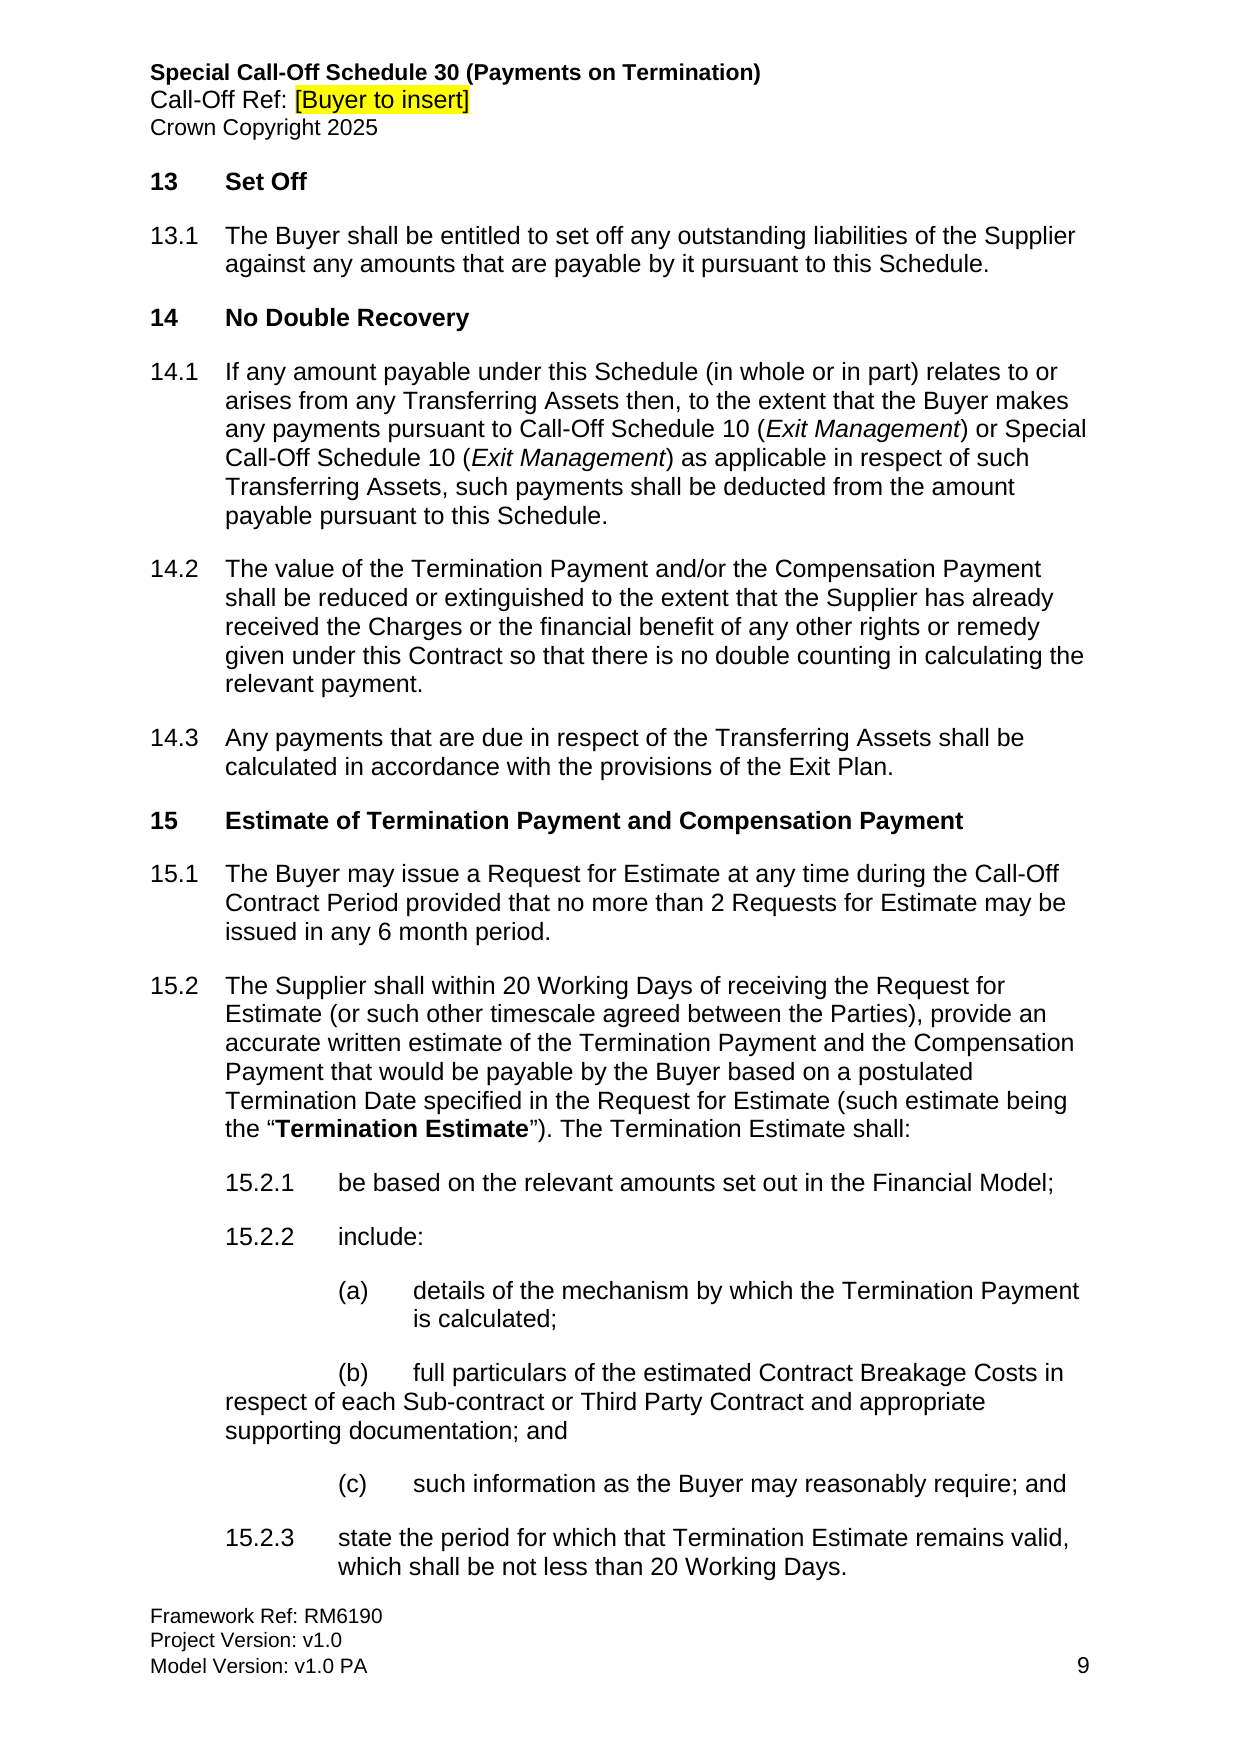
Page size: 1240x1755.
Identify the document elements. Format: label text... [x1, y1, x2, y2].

list Set Off [150, 167, 1089, 196]
list full particulars of the estimated Contract Breakage Costs in respect of each Sub-contract or Third Party Contract and appropriate supporting documentation; and [225, 1358, 1089, 1444]
list include: [225, 1222, 1089, 1251]
list details of the mechanism by which the Termination Payment is calculated; [338, 1276, 1089, 1333]
list such information as the Buyer may reasonably require; and [225, 1469, 1089, 1498]
list The Buyer shall be entitled to set off any outstanding liabilities of the Supplier against any amounts that are payable by it pursuant to this Schedule. [150, 221, 1089, 278]
list The value of the Termination Payment and/or the Compensation Payment shall be reduced or extinguished to the extent that the Supplier has already received the Charges or the financial benefit of any other rights or remedy given under this Contract so that there is no double counting in calculating the relevant payment. [150, 554, 1089, 698]
list Any payments that are due in respect of the Transferring Assets shall be calculated in accordance with the provisions of the Exit Plan. [150, 723, 1089, 781]
list be based on the relevant amounts set out in the Financial Model; [225, 1168, 1089, 1197]
list If any amount payable under this Schedule (in whole or in part) relates to or arises from any Transferring Assets then, to the extent that the Buyer makes any payments pursuant to Call-Off Schedule 10 (Exit Management) or Special Call-Off Schedule 10 (Exit Management) as applicable in respect of such Transferring Assets, such payments shall be deducted from the amount payable pursuant to this Schedule. [150, 357, 1089, 529]
list state the period for which that Termination Estimate remains valid, which shall be not less than 20 Working Days. [225, 1523, 1089, 1581]
list Estimate of Termination Payment and Compensation Payment [150, 806, 1089, 834]
list The Supplier shall within 20 Working Days of receiving the Request for Estimate (or such other timescale agreed between the Parties), provide an accurate written estimate of the Termination Payment and the Compensation Payment that would be payable by the Buyer based on a postulated Termination Date specified in the Request for Estimate (such estimate being the “Termination Estimate”). The Termination Estimate shall: [150, 971, 1089, 1143]
list No Double Recovery [150, 303, 1089, 332]
list The Buyer may issue a Request for Estimate at any time during the Call-Off Contract Period provided that no more than 2 Requests for Estimate may be issued in any 6 month period. [150, 859, 1089, 946]
